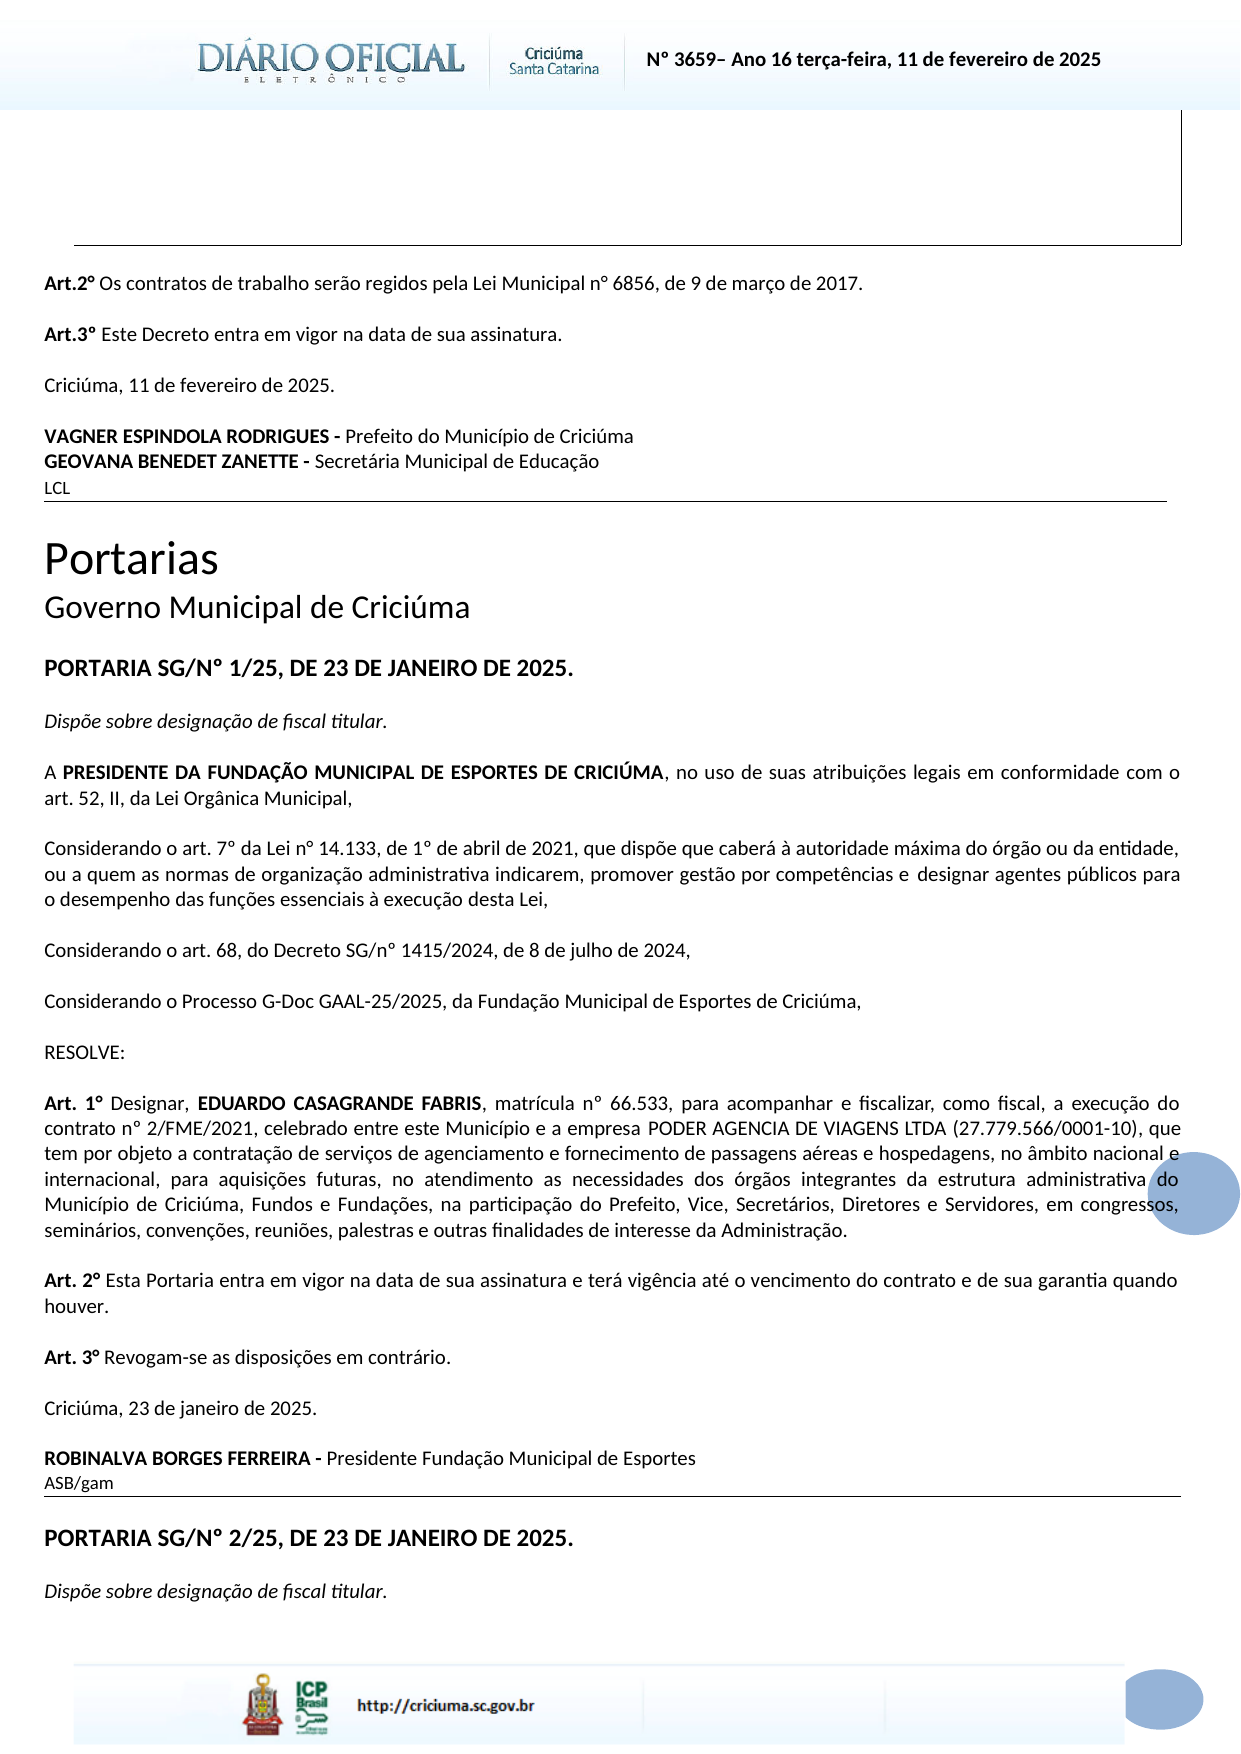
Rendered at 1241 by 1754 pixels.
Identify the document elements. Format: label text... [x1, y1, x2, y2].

text Criciúma, 23 de janeiro de 2025. [44, 1395, 1181, 1420]
text ROBINALVA BORGES FERREIRA - Presidente Fundação Municipal de Esportes [44, 1446, 1181, 1471]
text Considerando o art. 7º da Lei n° 14.133, de 1º de abril de 2021, que dispõe que caberá à autoridade máxima do órgão ou da entidade, ou a quem as normas de organização administrativa indicarem, promover gestão por competências e designar agentes públicos para o desempenho das funções essenciais à execução desta Lei, [44, 836, 1181, 912]
text Art. 3° Revogam-se as disposições em contrário. [44, 1344, 1181, 1369]
text ASB/gam [44, 1471, 1181, 1496]
text GEOVANA BENEDET ZANETTE - Secretária Municipal de Educação [44, 448, 1240, 474]
text LCL [44, 474, 1167, 501]
text Art. 1° Designar, EDUARDO CASAGRANDE FABRIS, matrícula nº 66.533, para acompanhar e fiscalizar, como fiscal, a execução do contrato nº 2/FME/2021, celebrado entre este Município e a empresa PODER AGENCIA DE VIAGENS LTDA (27.779.566/0001-10), que tem por objeto a contratação de serviços de agenciamento e fornecimento de passagens aéreas e hospedagens, no âmbito nacional e internacional, para aquisições futuras, no atendimento as necessidades dos órgãos integrantes da estrutura administrativa do Município de Criciúma, Fundos e Fundações, na participação do Prefeito, Vice, Secretários, Diretores e Servidores, em congressos, seminários, convenções, reuniões, palestras e outras finalidades de interesse da Administração. [44, 1090, 1181, 1242]
text VAGNER ESPINDOLA RODRIGUES - Prefeito do Município de Criciúma [44, 423, 1240, 448]
text Considerando o Processo G-Doc GAAL-25/2025, da Fundação Municipal de Esportes de Criciúma, [44, 988, 1181, 1013]
text Dispõe sobre designação de fiscal titular. [44, 708, 1181, 734]
text Portarias [44, 528, 1128, 586]
text PORTARIA SG/Nº 2/25, DE 23 DE JANEIRO DE 2025. [44, 1522, 1181, 1553]
text A PRESIDENTE DA FUNDAÇÃO MUNICIPAL DE ESPORTES DE CRICIÚMA, no uso de suas atribuições legais em conformidade com o art. 52, II, da Lei Orgânica Municipal, [44, 759, 1181, 810]
text PORTARIA SG/Nº 1/25, DE 23 DE JANEIRO DE 2025. [44, 653, 1181, 683]
text Art.3º Este Decreto entra em vigor na data de sua assinatura. [44, 321, 1167, 347]
text Art. 2° Esta Portaria entra em vigor na data de sua assinatura e terá vigência até o vencimento do contrato e de sua garantia quando houver. [44, 1268, 1181, 1318]
text Governo Municipal de Criciúma [44, 586, 1128, 627]
text Dispõe sobre designação de fiscal titular. [44, 1578, 1181, 1604]
text Considerando o art. 68, do Decreto SG/nº 1415/2024, de 8 de julho de 2024, [44, 937, 1181, 963]
text Art.2° Os contratos de trabalho serão regidos pela Lei Municipal n° 6856, de 9 de março de 2017. [44, 271, 1179, 296]
text RESOLVE: [44, 1039, 1181, 1064]
text Criciúma, 11 de fevereiro de 2025. [44, 372, 1167, 398]
